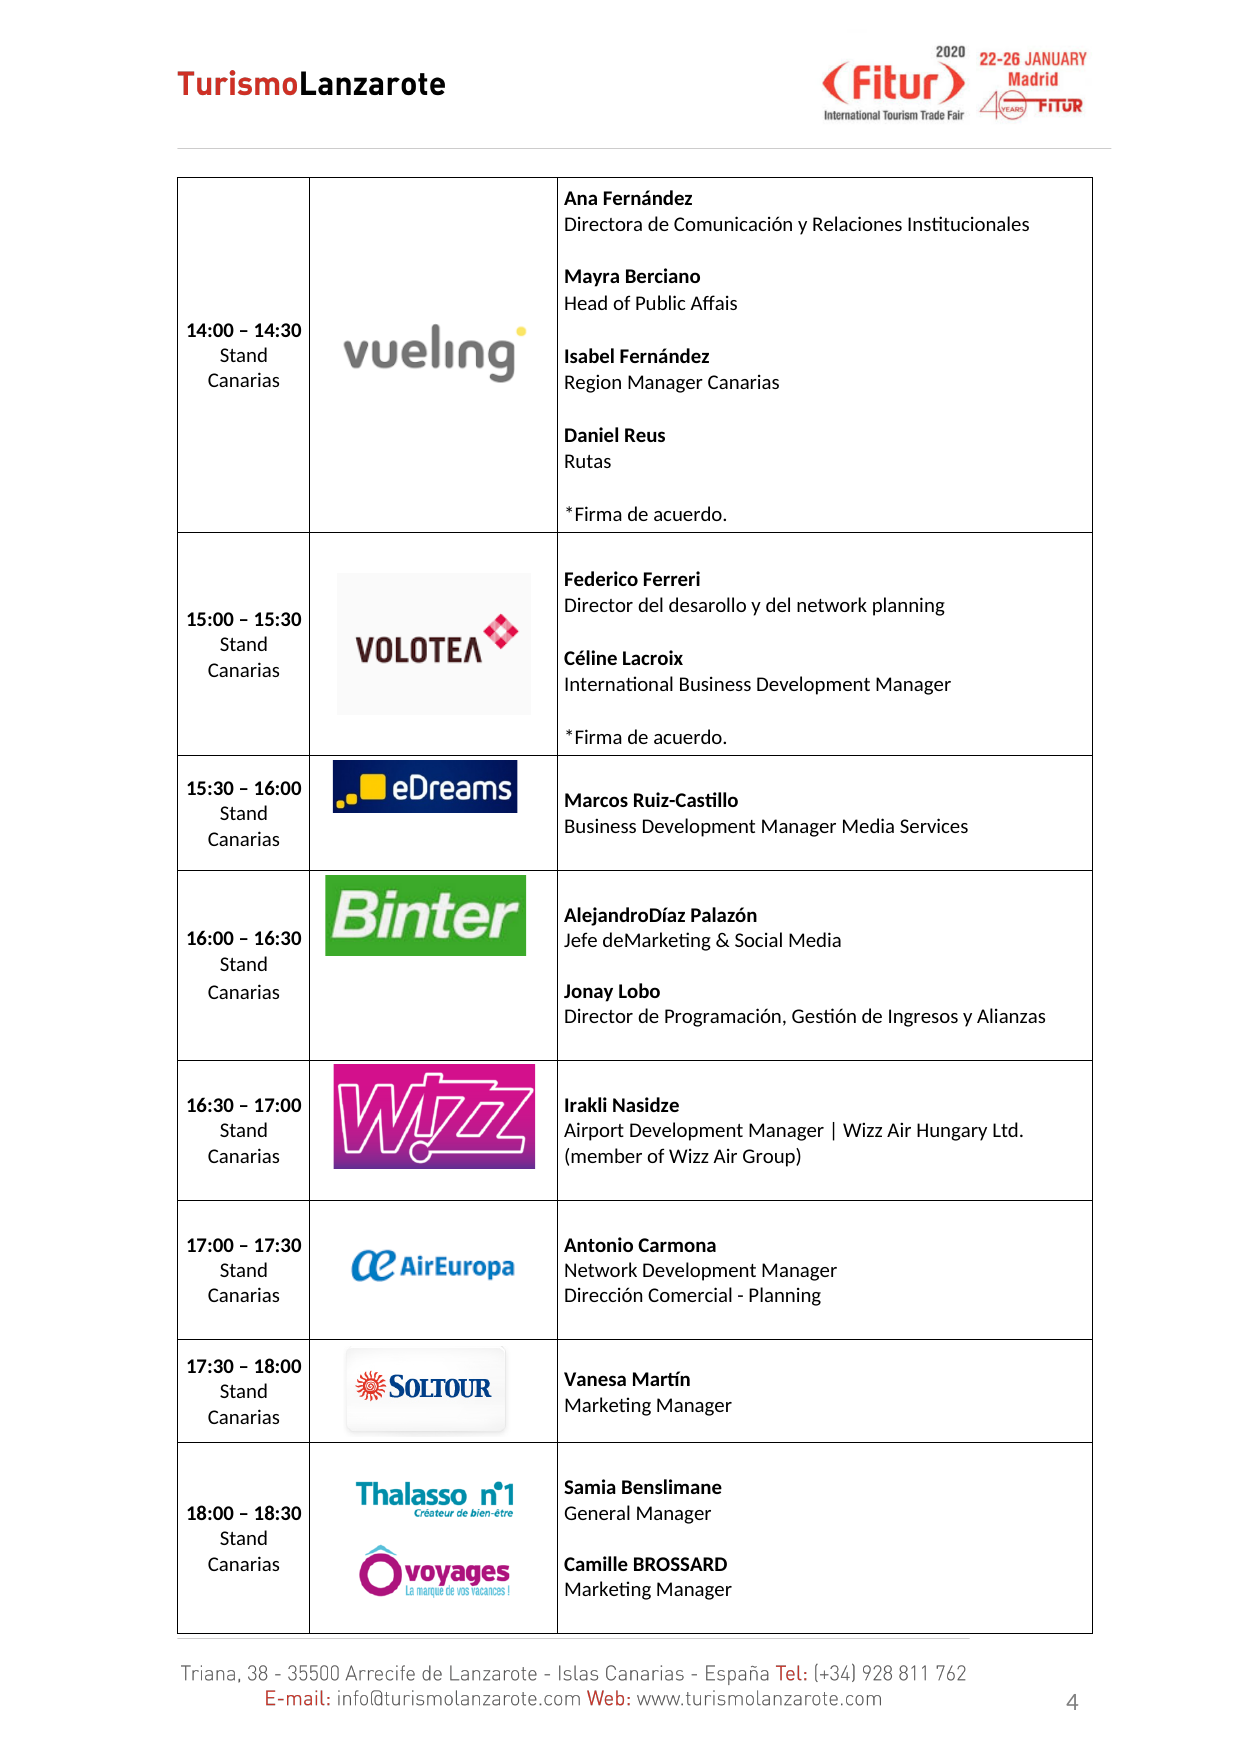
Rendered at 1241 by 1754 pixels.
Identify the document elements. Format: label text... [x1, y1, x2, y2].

picture [177, 29, 1112, 149]
table_cell 17:30 – 18:00 Stand Canarias [178, 1340, 309, 1442]
table_cell Marcos Ruiz-Castillo Business Development Manager Media Services [558, 756, 1092, 869]
table_cell [310, 1443, 557, 1633]
picture [177, 1638, 970, 1710]
table_cell 16:30 – 17:00 Stand Canarias [178, 1061, 309, 1199]
table_cell AlejandroDíaz Palazón Jefe deMarketing & Social Media Jonay Lobo Director de Programación, Gestión de Ingresos y Alianzas [558, 871, 1092, 1060]
table_cell Vanesa Martín Marketing Manager [558, 1340, 1092, 1442]
table_cell 17:00 – 17:30 Stand Canarias [178, 1201, 309, 1339]
table_cell Antonio Carmona Network Development Manager Dirección Comercial - Planning [558, 1201, 1092, 1339]
picture [333, 1064, 536, 1169]
table_cell 14:00 – 14:30 Stand Canarias [178, 178, 309, 532]
picture [340, 1213, 527, 1325]
table_cell 15:00 – 15:30 Stand Canarias [178, 533, 309, 755]
table_cell [310, 1201, 557, 1339]
table_cell 15:30 – 16:00 Stand Canarias [178, 756, 309, 869]
table_cell [310, 1061, 557, 1199]
table_cell [310, 756, 557, 869]
table_cell 18:00 – 18:30 Stand Canarias [178, 1443, 309, 1633]
table_cell [310, 1340, 557, 1442]
table_cell Irakli Nasidze Airport Development Manager | Wizz Air Hungary Ltd. (member of Wizz Air Group) [558, 1061, 1092, 1199]
table_cell [310, 533, 557, 755]
picture [332, 760, 518, 813]
picture [325, 875, 527, 956]
picture [343, 1346, 523, 1437]
table_cell Federico Ferreri Director del desarollo y del network planning Céline Lacroix International Business Development Manager *Firma de acuerdo. [558, 533, 1092, 755]
picture [337, 573, 531, 715]
table_cell 16:00 – 16:30 Stand Canarias [178, 871, 309, 1060]
picture [354, 1458, 514, 1618]
table_cell [310, 871, 557, 1060]
table_cell [310, 178, 557, 532]
table_cell Ana Fernández Directora de Comunicación y Relaciones Institucionales Mayra Berciano Head of Public Affais Isabel Fernández Region Manager Canarias Daniel Reus Rutas *Firma de acuerdo. [558, 178, 1092, 532]
table_cell Samia Benslimane General Manager Camille BROSSARD Marketing Manager [558, 1443, 1092, 1633]
